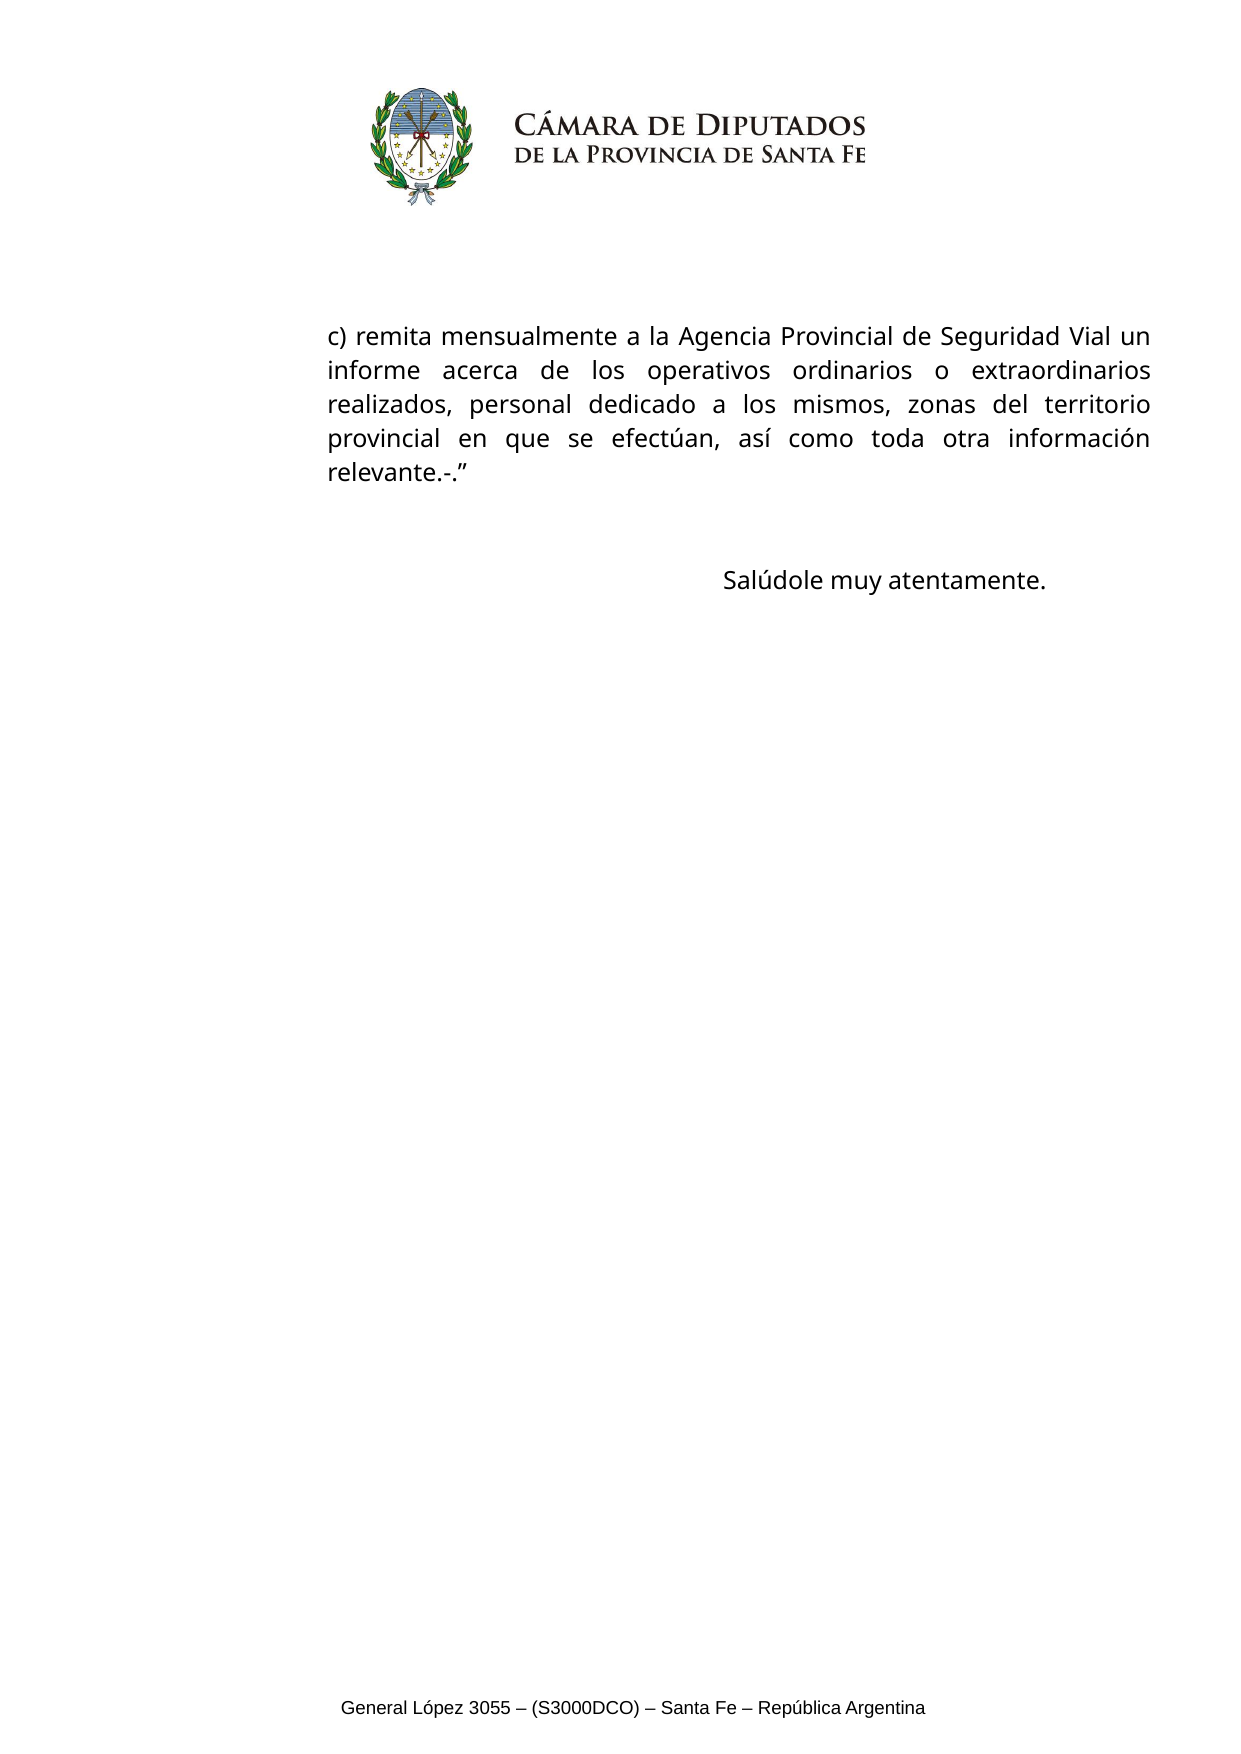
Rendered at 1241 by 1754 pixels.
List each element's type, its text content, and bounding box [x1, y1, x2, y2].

text Salúdole muy atentamente. [649, 563, 1152, 597]
text c) remita mensualmente a la Agencia Provincial de Seguridad Vial un informe acerca de los operativos ordinarios o extraordinarios realizados, personal dedicado a los mismos, zonas del territorio provincial en que se efectúan, así como toda otra información relevante.-.” [327, 318, 1152, 488]
picture [370, 88, 866, 210]
